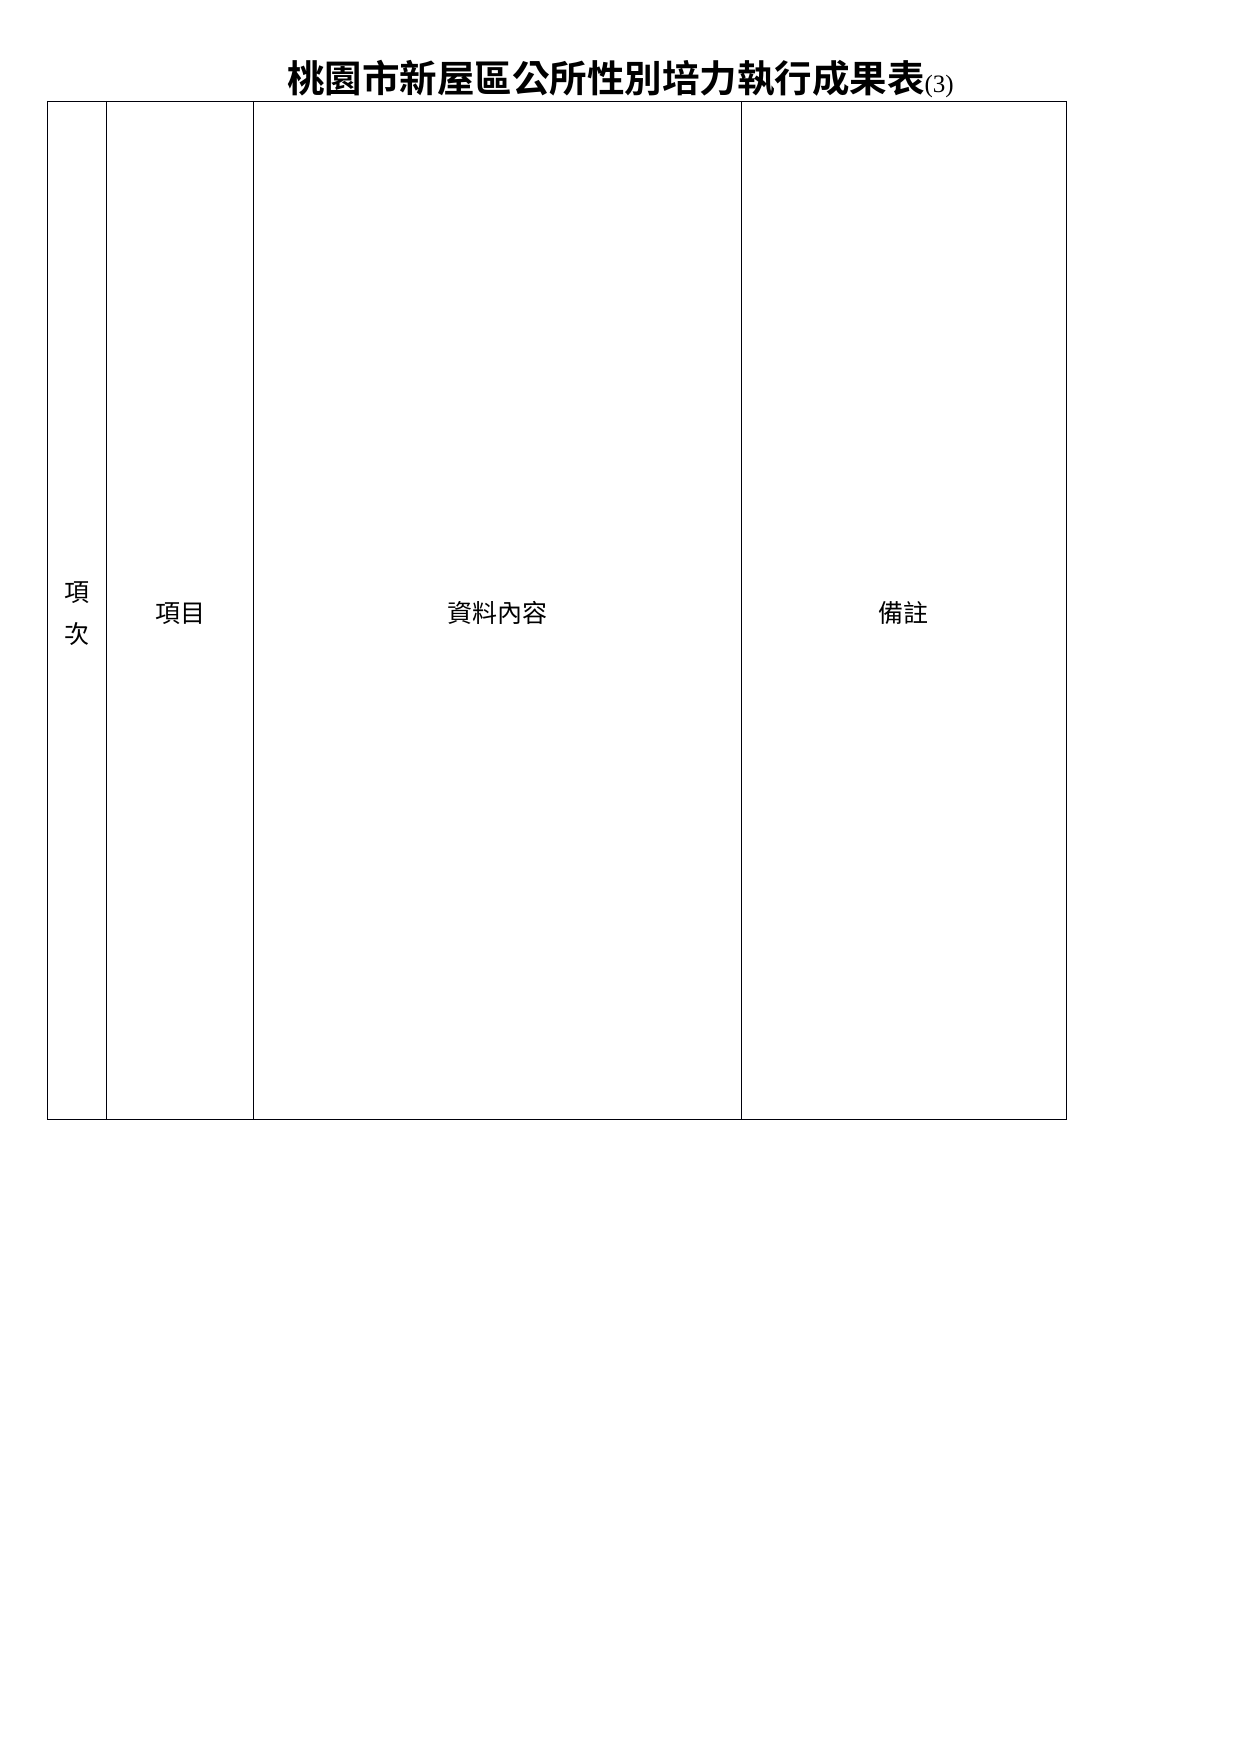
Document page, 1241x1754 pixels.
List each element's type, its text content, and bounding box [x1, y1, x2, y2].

text 桃園市新屋區公所性別培力執行成果表(3) [59, 59, 1181, 101]
table_header 項次 [48, 102, 106, 1118]
table_header 項目 [107, 102, 253, 1118]
table_header 資料內容 [254, 102, 741, 1118]
table_header 備註 [742, 102, 1066, 1118]
